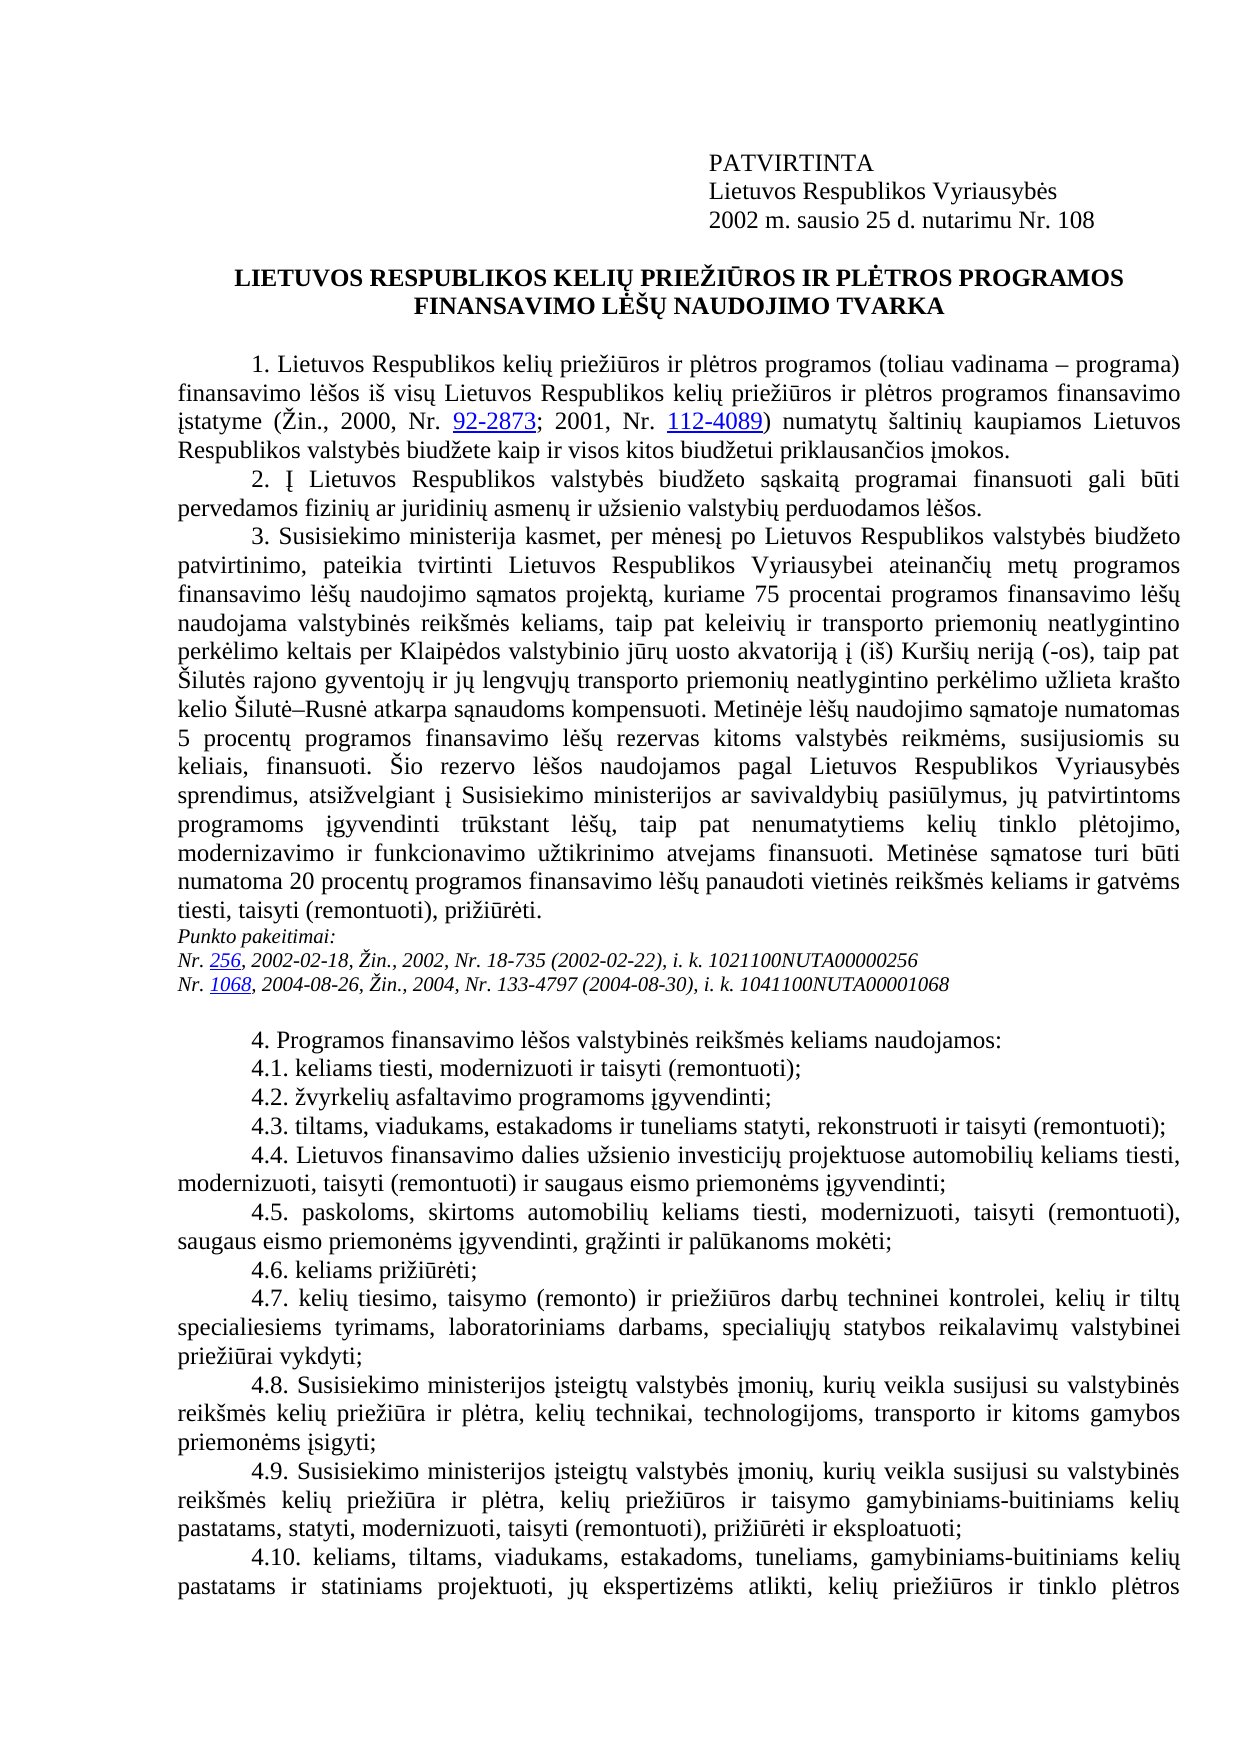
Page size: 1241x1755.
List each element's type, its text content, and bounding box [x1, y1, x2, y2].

text 2. Į Lietuvos Respublikos valstybės biudžeto sąskaitą programai finansuoti gali būti pervedamos fizinių ar juridinių asmenų ir užsienio valstybių perduodamos lėšos. [177, 464, 1181, 521]
text 3. Susisiekimo ministerija kasmet, per mėnesį po Lietuvos Respublikos valstybės biudžeto patvirtinimo, pateikia tvirtinti Lietuvos Respublikos Vyriausybei ateinančių metų programos finansavimo lėšų naudojimo sąmatos projektą, kuriame 75 procentai programos finansavimo lėšų naudojama valstybinės reikšmės keliams, taip pat keleivių ir transporto priemonių neatlygintino perkėlimo keltais per Klaipėdos valstybinio jūrų uosto akvatoriją į (iš) Kuršių neriją (-os), taip pat Šilutės rajono gyventojų ir jų lengvųjų transporto priemonių neatlygintino perkėlimo užlieta krašto kelio Šilutė–Rusnė atkarpa sąnaudoms kompensuoti. Metinėje lėšų naudojimo sąmatoje numatomas 5 procentų programos finansavimo lėšų rezervas kitoms valstybės reikmėms, susijusiomis su keliais, finansuoti. Šio rezervo lėšos naudojamos pagal Lietuvos Respublikos Vyriausybės sprendimus, atsižvelgiant į Susisiekimo ministerijos ar savivaldybių pasiūlymus, jų patvirtintoms programoms įgyvendinti trūkstant lėšų, taip pat nenumatytiems kelių tinklo plėtojimo, modernizavimo ir funkcionavimo užtikrinimo atvejams finansuoti. Metinėse sąmatose turi būti numatoma 20 procentų programos finansavimo lėšų panaudoti vietinės reikšmės keliams ir gatvėms tiesti, taisyti (remontuoti), prižiūrėti. [177, 521, 1181, 924]
text 4.10. keliams, tiltams, viadukams, estakadoms, tuneliams, gamybiniams-buitiniams kelių pastatams ir statiniams projektuoti, jų ekspertizėms atlikti, kelių priežiūros ir tinklo plėtros [177, 1542, 1181, 1600]
text Lietuvos Respublikos Vyriausybės [177, 176, 1181, 205]
text Punkto pakeitimai: [177, 924, 1181, 948]
text 2002 m. sausio 25 d. nutarimu Nr. 108 [177, 205, 1181, 234]
text 4.5. paskoloms, skirtoms automobilių keliams tiesti, modernizuoti, taisyti (remontuoti), saugaus eismo priemonėms įgyvendinti, grąžinti ir palūkanoms mokėti; [177, 1197, 1181, 1255]
text 4.9. Susisiekimo ministerijos įsteigtų valstybės įmonių, kurių veikla susijusi su valstybinės reikšmės kelių priežiūra ir plėtra, kelių priežiūros ir taisymo gamybiniams-buitiniams kelių pastatams, statyti, modernizuoti, taisyti (remontuoti), prižiūrėti ir eksploatuoti; [177, 1456, 1181, 1542]
text 4.8. Susisiekimo ministerijos įsteigtų valstybės įmonių, kurių veikla susijusi su valstybinės reikšmės kelių priežiūra ir plėtra, kelių technikai, technologijoms, transporto ir kitoms gamybos priemonėms įsigyti; [177, 1370, 1181, 1456]
text 4.3. tiltams, viadukams, estakadoms ir tuneliams statyti, rekonstruoti ir taisyti (remontuoti); [177, 1111, 1181, 1140]
text 4.6. keliams prižiūrėti; [177, 1255, 1181, 1283]
text 4.1. keliams tiesti, modernizuoti ir taisyti (remontuoti); [177, 1053, 1181, 1082]
text 4.4. Lietuvos finansavimo dalies užsienio investicijų projektuose automobilių keliams tiesti, modernizuoti, taisyti (remontuoti) ir saugaus eismo priemonėms įgyvendinti; [177, 1140, 1181, 1197]
text 4. Programos finansavimo lėšos valstybinės reikšmės keliams naudojamos: [177, 1025, 1181, 1053]
text LIETUVOS RESPUBLIKOS KELIŲ PRIEŽIŪROS IR PLĖTROS PROGRAMOS FINANSAVIMO LĖŠŲ NAUDOJIMO TVARKA [177, 263, 1181, 320]
text Nr. 256, 2002-02-18, Žin., 2002, Nr. 18-735 (2002-02-22), i. k. 1021100NUTA00000256 [177, 948, 1181, 972]
text 1. Lietuvos Respublikos kelių priežiūros ir plėtros programos (toliau vadinama – programa) finansavimo lėšos iš visų Lietuvos Respublikos kelių priežiūros ir plėtros programos finansavimo įstatyme (Žin., 2000, Nr. 92-2873; 2001, Nr. 112-4089) numatytų šaltinių kaupiamos Lietuvos Respublikos valstybės biudžete kaip ir visos kitos biudžetui priklausančios įmokos. [177, 349, 1181, 464]
text Nr. 1068, 2004-08-26, Žin., 2004, Nr. 133-4797 (2004-08-30), i. k. 1041100NUTA00001068 [177, 972, 1181, 996]
text 4.2. žvyrkelių asfaltavimo programoms įgyvendinti; [177, 1082, 1181, 1111]
text PATVIRTINTA [177, 148, 1181, 176]
text 4.7. kelių tiesimo, taisymo (remonto) ir priežiūros darbų techninei kontrolei, kelių ir tiltų specialiesiems tyrimams, laboratoriniams darbams, specialiųjų statybos reikalavimų valstybinei priežiūrai vykdyti; [177, 1283, 1181, 1370]
